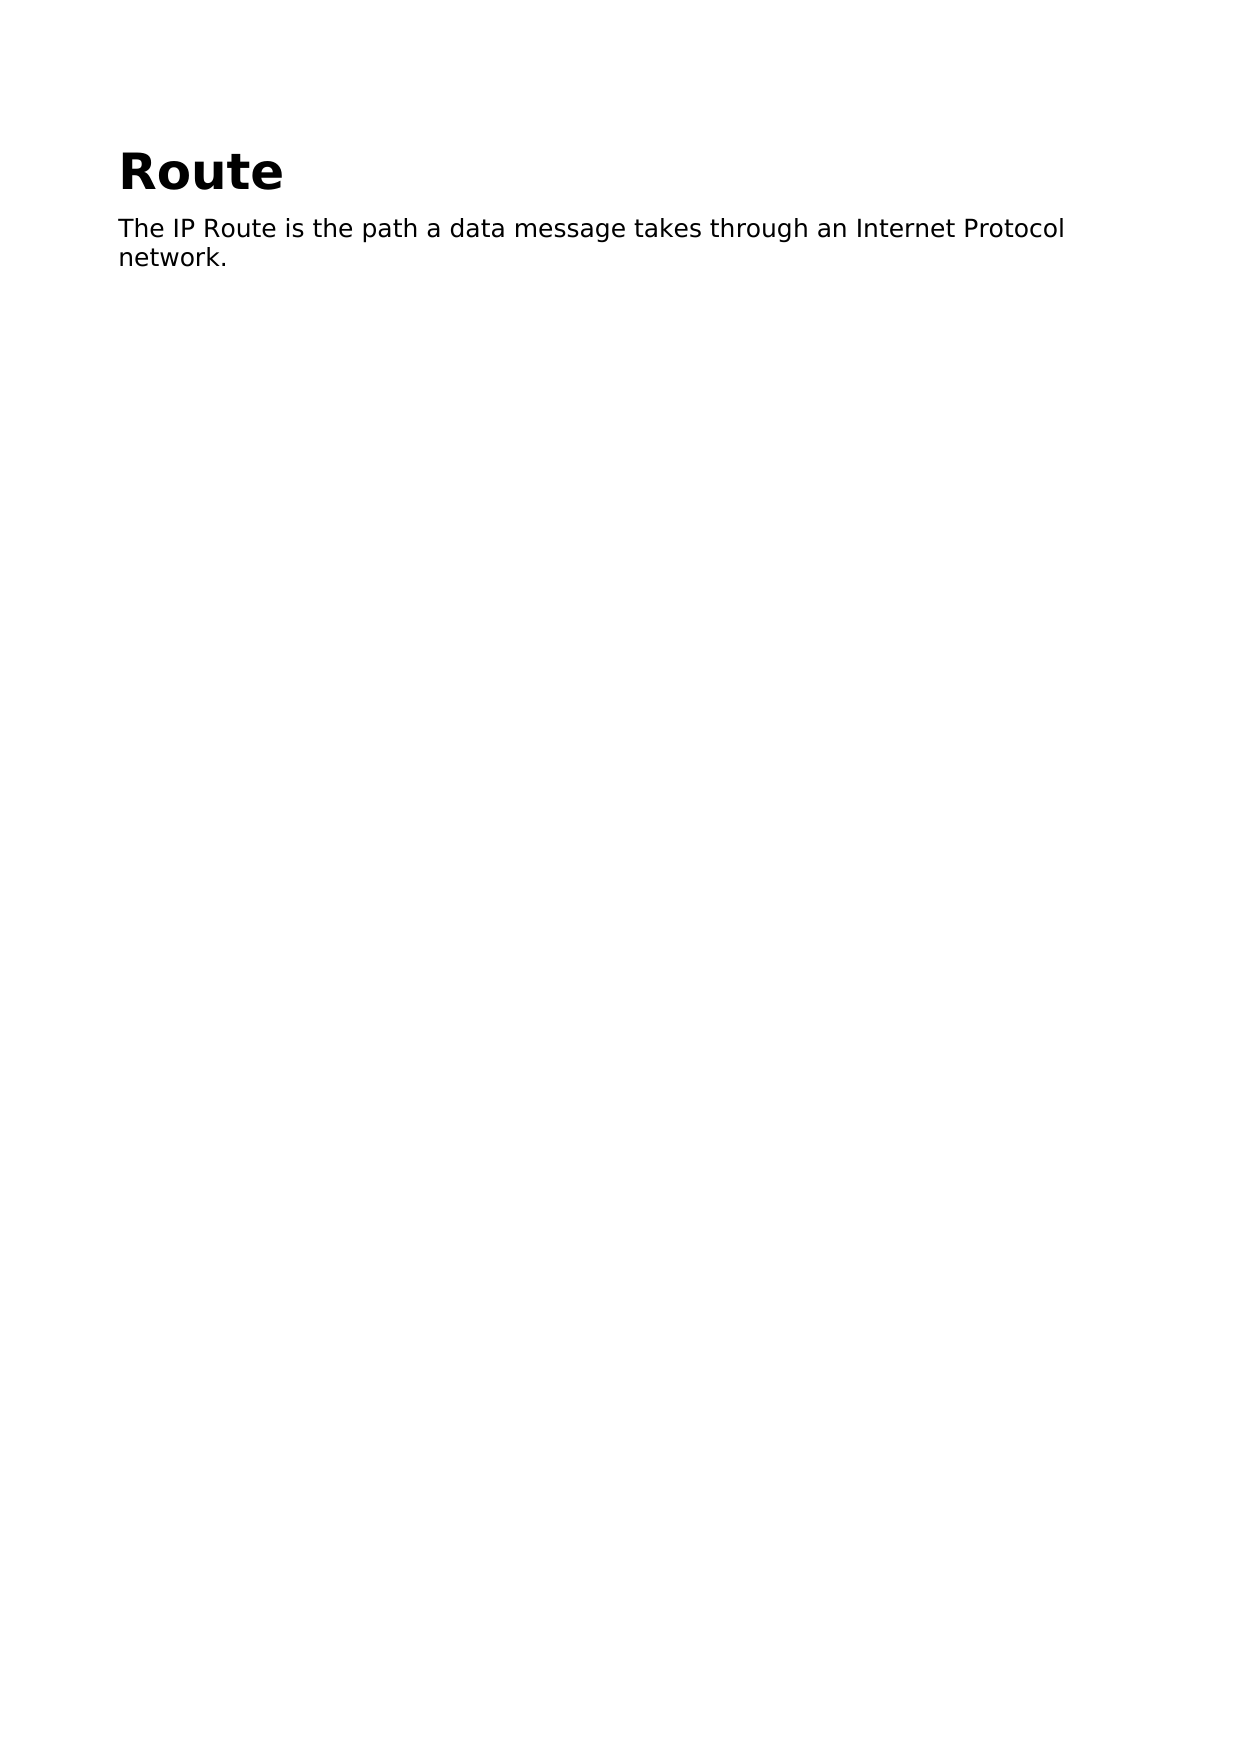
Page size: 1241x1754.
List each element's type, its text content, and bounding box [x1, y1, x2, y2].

subtitle Route [118, 143, 1122, 201]
text The IP Route is the path a data message takes through an Internet Protocol network. [118, 214, 1122, 272]
